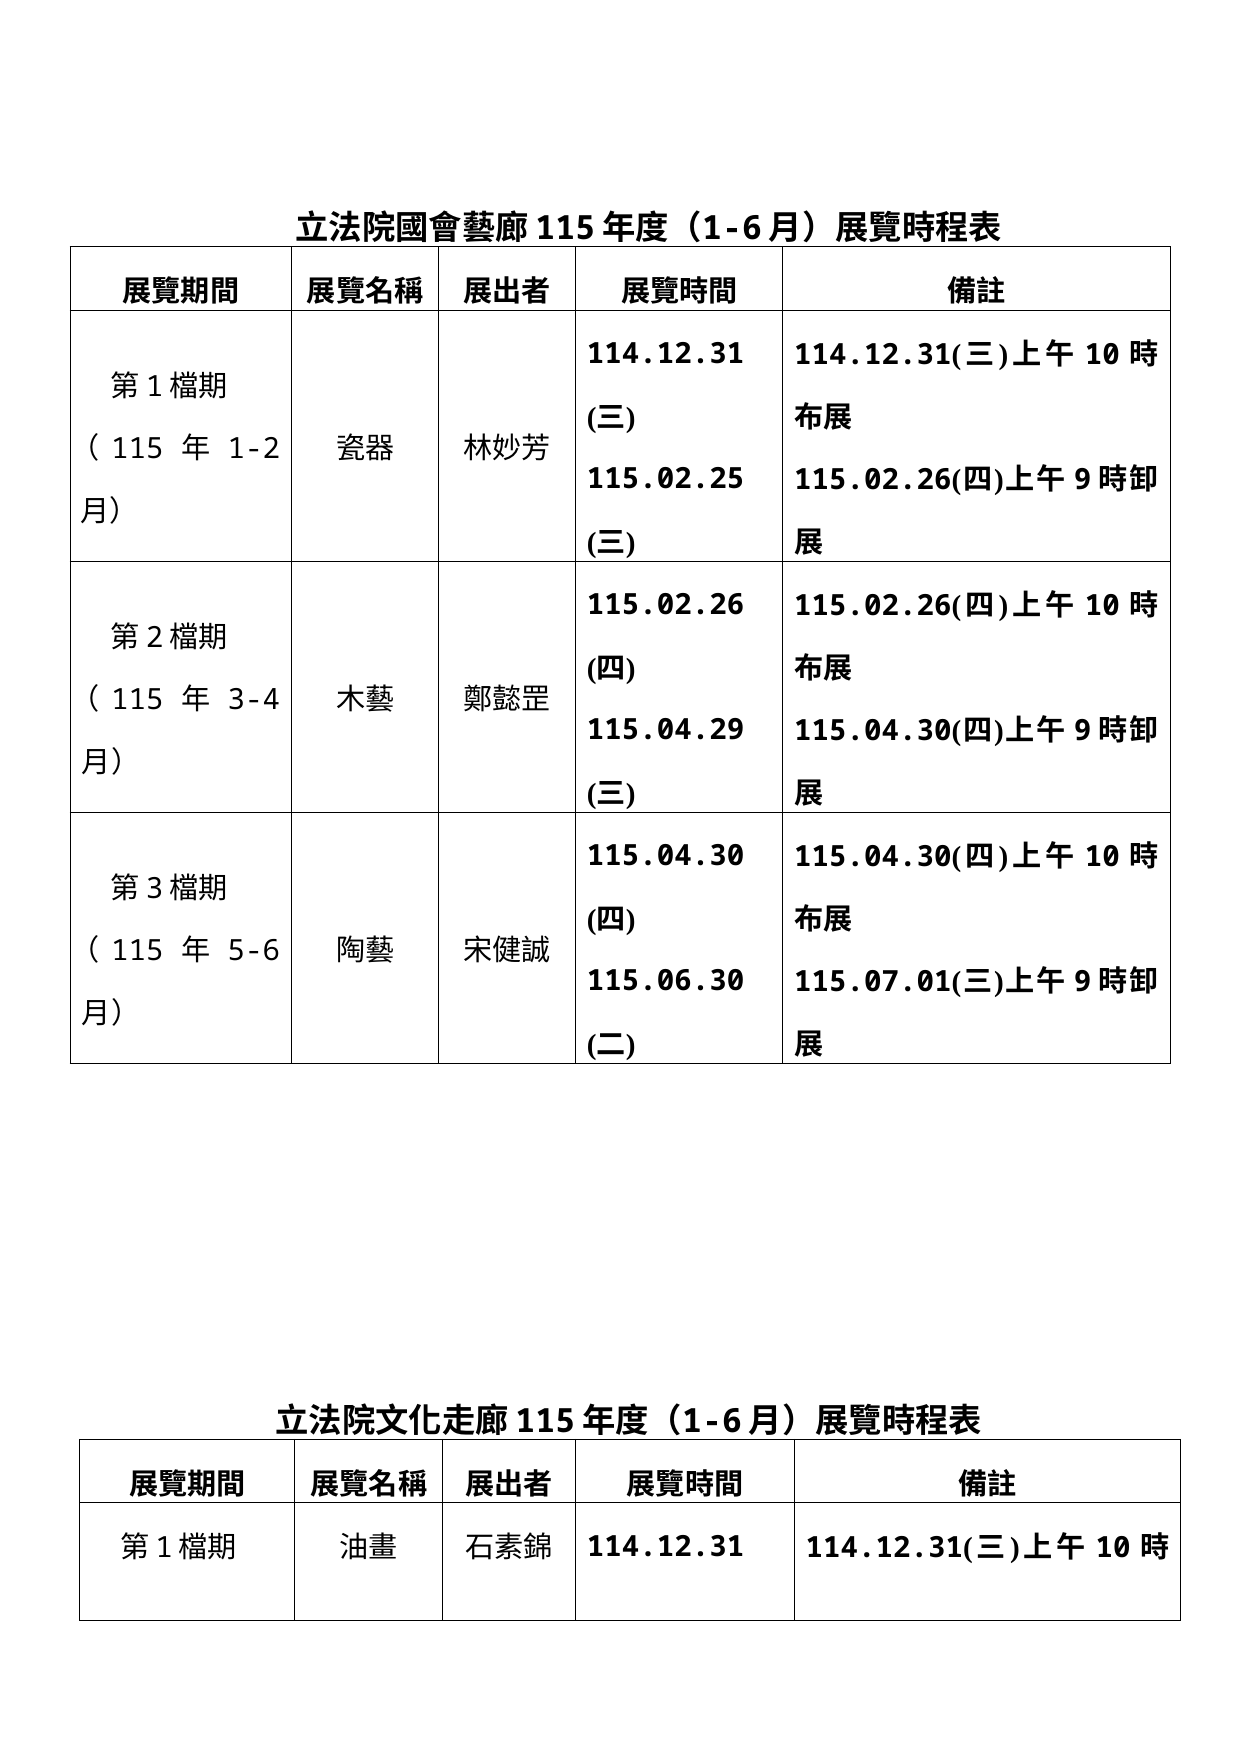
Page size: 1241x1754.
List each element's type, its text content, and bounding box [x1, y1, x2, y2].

table_cell 第1檔期 [80, 1503, 294, 1620]
table_cell 第2檔期 （115年3-4月） [71, 562, 291, 812]
table_header 備註 [783, 247, 1170, 309]
table_cell 115.02.26(四)上午10時布展 115.04.30(四)上午9時卸展 [783, 562, 1170, 812]
text 立法院文化走廊115年度（1-6月）展覽時程表 [118, 1376, 1122, 1439]
table_cell 林妙芳 [439, 311, 575, 561]
table_cell 115.04.30(四) 115.06.30(二) [576, 813, 782, 1063]
table_header 展覽時間 [576, 1440, 794, 1502]
table_cell 第1檔期 （115年1-2月） [71, 311, 291, 561]
table_cell 114.12.31 [576, 1503, 794, 1620]
table_header 展出者 [439, 247, 575, 309]
table_header 展覽名稱 [292, 247, 438, 309]
table_header 展覽期間 [80, 1440, 294, 1502]
table_cell 第3檔期 （115年5-6月） [71, 813, 291, 1063]
table_header 備註 [795, 1440, 1180, 1502]
text 立法院國會藝廊115年度（1-6月）展覽時程表 [295, 183, 1167, 246]
table_cell 114.12.31(三)上午10時布展 115.02.26(四)上午9時卸展 [783, 311, 1170, 561]
table_cell 114.12.31(三) 115.02.25(三) [576, 311, 782, 561]
table_header 展出者 [443, 1440, 575, 1502]
table_cell 鄭懿罡 [439, 562, 575, 812]
table_cell 油畫 [295, 1503, 442, 1620]
table_cell 瓷器 [292, 311, 438, 561]
table_cell 115.04.30(四)上午10時布展 115.07.01(三)上午9時卸展 [783, 813, 1170, 1063]
table_cell 木藝 [292, 562, 438, 812]
table_header 展覽名稱 [295, 1440, 442, 1502]
table_cell 宋健誠 [439, 813, 575, 1063]
table_cell 115.02.26(四) 115.04.29(三) [576, 562, 782, 812]
table_cell 陶藝 [292, 813, 438, 1063]
table_cell 114.12.31(三)上午10時 [795, 1503, 1180, 1620]
table_header 展覽期間 [71, 247, 291, 309]
table_cell 石素錦 [443, 1503, 575, 1620]
table_header 展覽時間 [576, 247, 782, 309]
